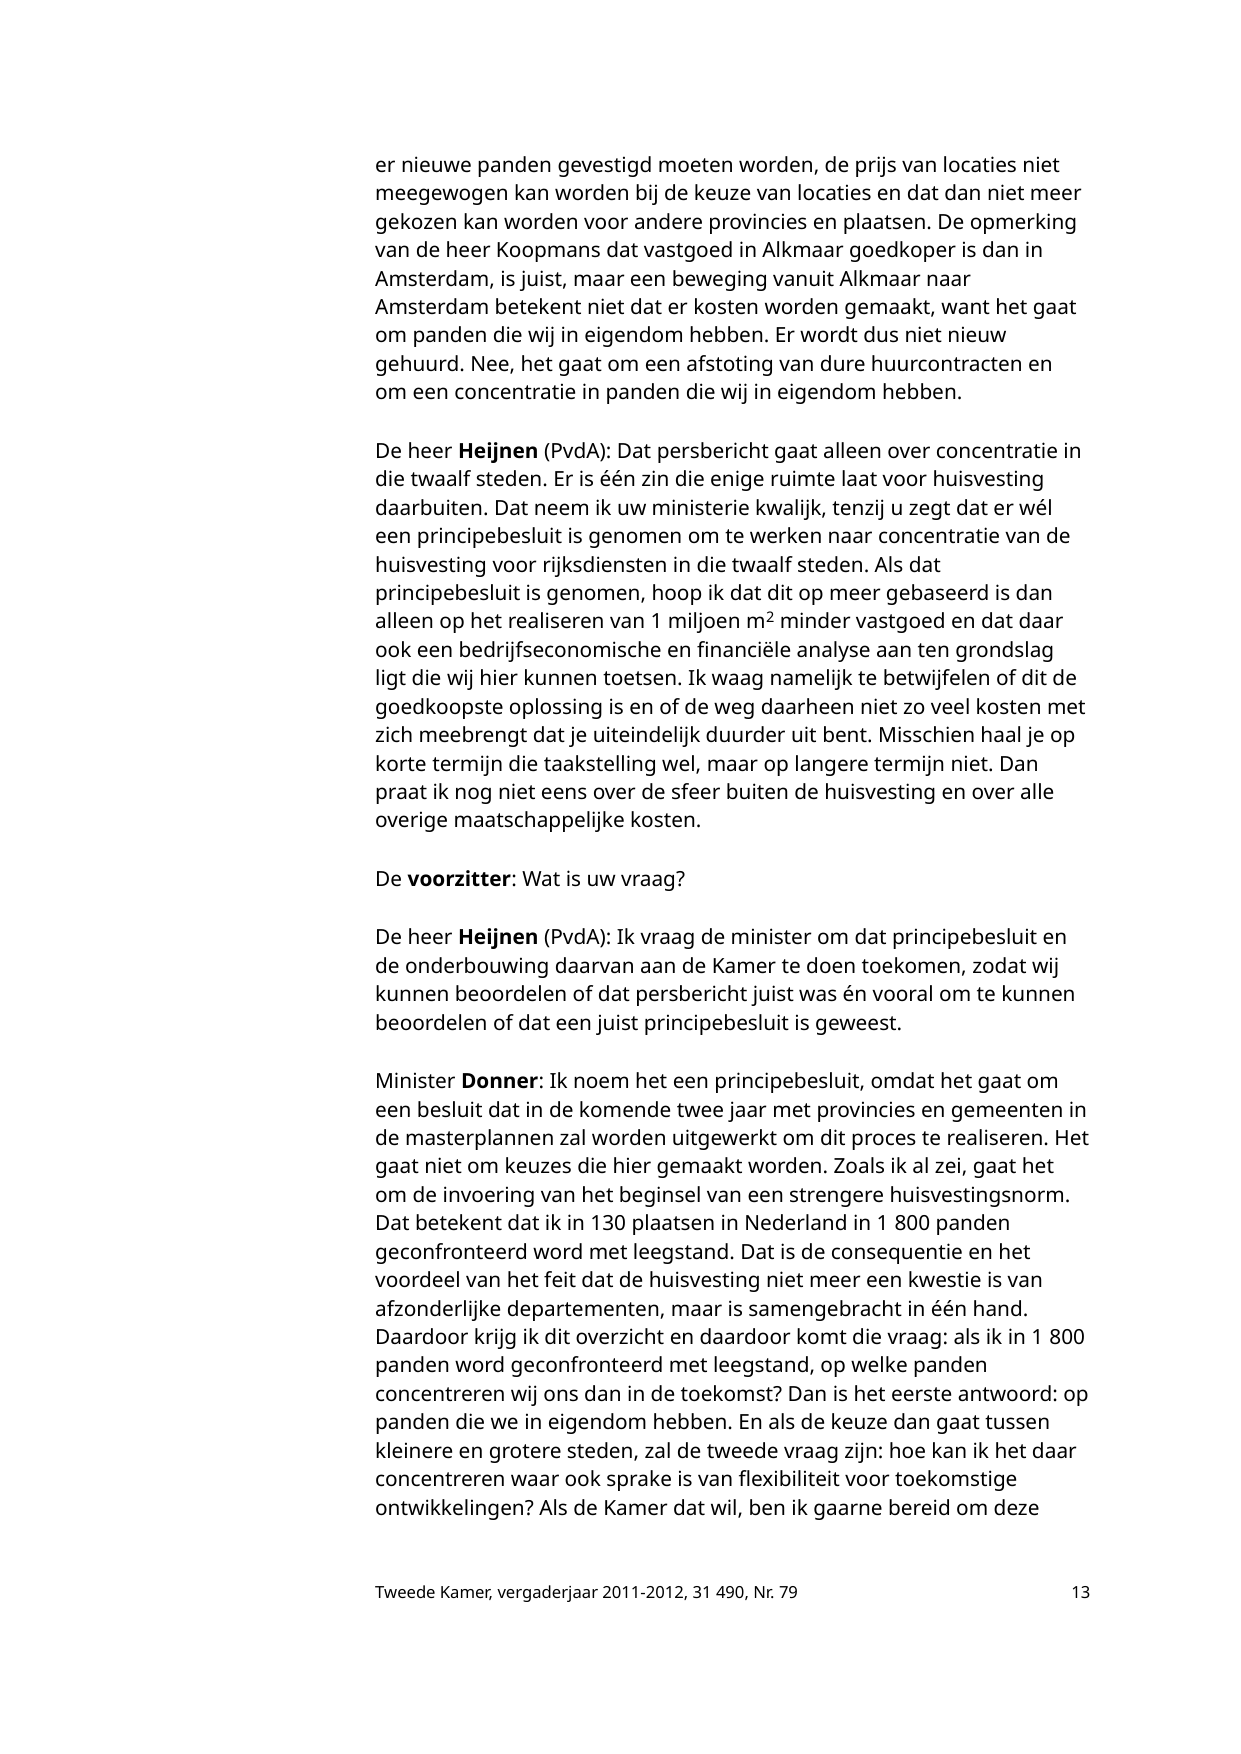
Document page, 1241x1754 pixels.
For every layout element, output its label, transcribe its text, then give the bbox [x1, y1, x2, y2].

text De voorzitter: Wat is uw vraag? [375, 864, 1090, 892]
text er nieuwe panden gevestigd moeten worden, de prijs van locaties niet meegewogen kan worden bij de keuze van locaties en dat dan niet meer gekozen kan worden voor andere provincies en plaatsen. De opmerking van de heer Koopmans dat vastgoed in Alkmaar goedkoper is dan in Amsterdam, is juist, maar een beweging vanuit Alkmaar naar Amsterdam betekent niet dat er kosten worden gemaakt, want het gaat om panden die wij in eigendom hebben. Er wordt dus niet nieuw gehuurd. Nee, het gaat om een afstoting van dure huurcontracten en om een concentratie in panden die wij in eigendom hebben. [375, 150, 1090, 406]
text De heer Heijnen (PvdA): Ik vraag de minister om dat principebesluit en de onderbouwing daarvan aan de Kamer te doen toekomen, zodat wij kunnen beoordelen of dat persbericht juist was én vooral om te kunnen beoordelen of dat een juist principebesluit is geweest. [375, 922, 1090, 1036]
text De heer Heijnen (PvdA): Dat persbericht gaat alleen over concentratie in die twaalf steden. Er is één zin die enige ruimte laat voor huisvesting daarbuiten. Dat neem ik uw ministerie kwalijk, tenzij u zegt dat er wél een principebesluit is genomen om te werken naar concentratie van de huisvesting voor rijksdiensten in die twaalf steden. Als dat principebesluit is genomen, hoop ik dat dit op meer gebaseerd is dan alleen op het realiseren van 1 miljoen m2 minder vastgoed en dat daar ook een bedrijfseconomische en financiële analyse aan ten grondslag ligt die wij hier kunnen toetsen. Ik waag namelijk te betwijfelen of dit de goedkoopste oplossing is en of de weg daarheen niet zo veel kosten met zich meebrengt dat je uiteindelijk duurder uit bent. Misschien haal je op korte termijn die taakstelling wel, maar op langere termijn niet. Dan praat ik nog niet eens over de sfeer buiten de huisvesting en over alle overige maatschappelijke kosten. [375, 436, 1090, 834]
text Minister Donner: Ik noem het een principebesluit, omdat het gaat om een besluit dat in de komende twee jaar met provincies en gemeenten in de masterplannen zal worden uitgewerkt om dit proces te realiseren. Het gaat niet om keuzes die hier gemaakt worden. Zoals ik al zei, gaat het om de invoering van het beginsel van een strengere huisvestingsnorm. Dat betekent dat ik in 130 plaatsen in Nederland in 1 800 panden geconfronteerd word met leegstand. Dat is de consequentie en het voordeel van het feit dat de huisvesting niet meer een kwestie is van afzonderlijke departementen, maar is samengebracht in één hand. Daardoor krijg ik dit overzicht en daardoor komt die vraag: als ik in 1 800 panden word geconfronteerd met leegstand, op welke panden concentreren wij ons dan in de toekomst? Dan is het eerste antwoord: op panden die we in eigendom hebben. En als de keuze dan gaat tussen kleinere en grotere steden, zal de tweede vraag zijn: hoe kan ik het daar concentreren waar ook sprake is van flexibiliteit voor toekomstige ontwikkelingen? Als de Kamer dat wil, ben ik gaarne bereid om deze [375, 1066, 1090, 1521]
